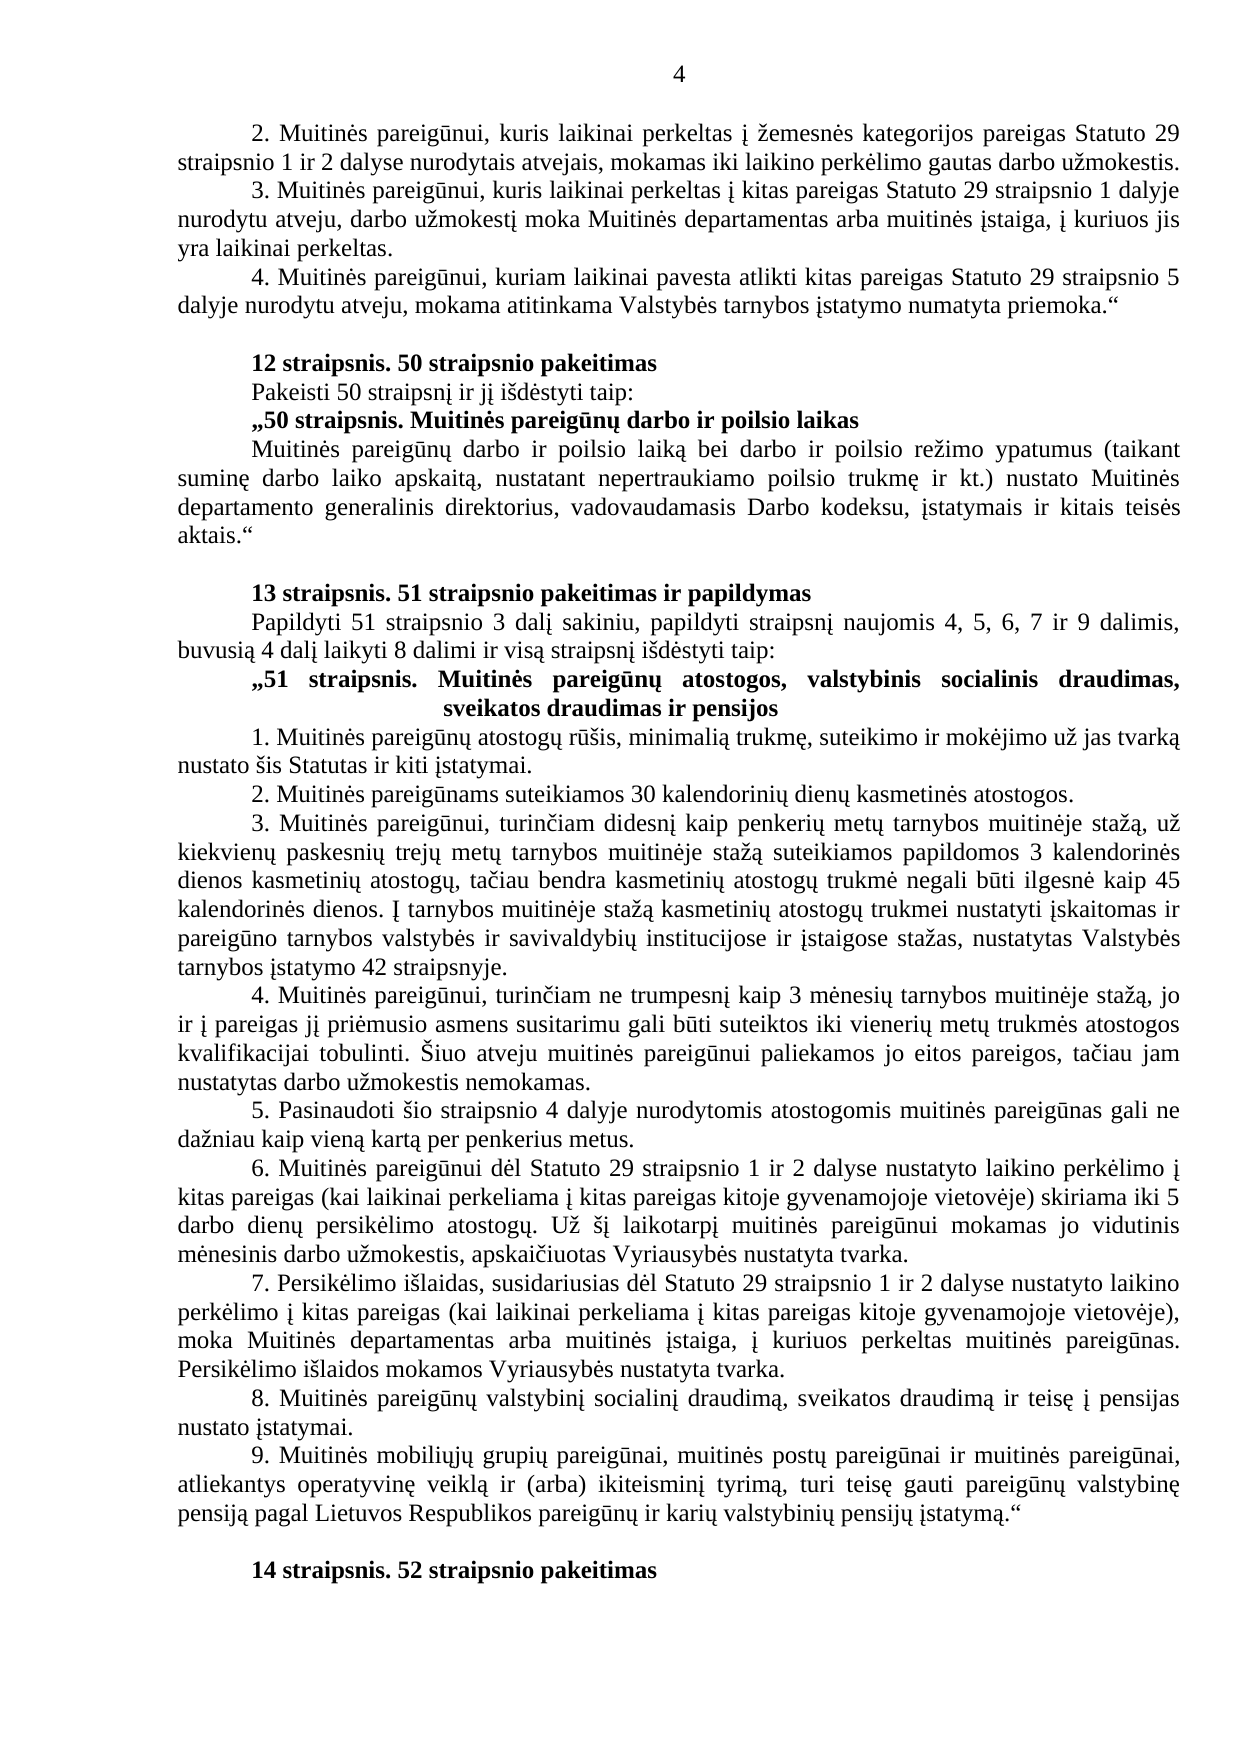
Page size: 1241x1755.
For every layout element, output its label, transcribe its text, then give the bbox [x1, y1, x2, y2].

text 2. Muitinės pareigūnui, kuris laikinai perkeltas į žemesnės kategorijos pareigas Statuto 29 straipsnio 1 ir 2 dalyse nurodytais atvejais, mokamas iki laikino perkėlimo gautas darbo užmokestis. [177, 118, 1181, 176]
text 3. Muitinės pareigūnui, kuris laikinai perkeltas į kitas pareigas Statuto 29 straipsnio 1 dalyje nurodytu atveju, darbo užmokestį moka Muitinės departamentas arba muitinės įstaiga, į kuriuos jis yra laikinai perkeltas. [177, 176, 1181, 262]
text Papildyti 51 straipsnio 3 dalį sakiniu, papildyti straipsnį naujomis 4, 5, 6, 7 ir 9 dalimis, buvusią 4 dalį laikyti 8 dalimi ir visą straipsnį išdėstyti taip: [177, 607, 1181, 664]
text 2. Muitinės pareigūnams suteikiamos 30 kalendorinių dienų kasmetinės atostogos. [177, 779, 1181, 808]
text 14 straipsnis. 52 straipsnio pakeitimas [177, 1556, 1181, 1584]
text 7. Persikėlimo išlaidas, susidariusias dėl Statuto 29 straipsnio 1 ir 2 dalyse nustatyto laikino perkėlimo į kitas pareigas (kai laikinai perkeliama į kitas pareigas kitoje gyvenamojoje vietovėje), moka Muitinės departamentas arba muitinės įstaiga, į kuriuos perkeltas muitinės pareigūnas. Persikėlimo išlaidos mokamos Vyriausybės nustatyta tvarka. [177, 1268, 1181, 1383]
text 4. Muitinės pareigūnui, turinčiam ne trumpesnį kaip 3 mėnesių tarnybos muitinėje stažą, jo ir į pareigas jį priėmusio asmens susitarimu gali būti suteiktos iki vienerių metų trukmės atostogos kvalifikacijai tobulinti. Šiuo atveju muitinės pareigūnui paliekamos jo eitos pareigos, tačiau jam nustatytas darbo užmokestis nemokamas. [177, 981, 1181, 1096]
text „51 straipsnis. Muitinės pareigūnų atostogos, valstybinis socialinis draudimas, sveikatos draudimas ir pensijos [251, 664, 1181, 722]
text Muitinės pareigūnų darbo ir poilsio laiką bei darbo ir poilsio režimo ypatumus (taikant suminę darbo laiko apskaitą, nustatant nepertraukiamo poilsio trukmę ir kt.) nustato Muitinės departamento generalinis direktorius, vadovaudamasis Darbo kodeksu, įstatymais ir kitais teisės aktais.“ [177, 434, 1181, 549]
text 8. Muitinės pareigūnų valstybinį socialinį draudimą, sveikatos draudimą ir teisę į pensijas nustato įstatymai. [177, 1383, 1181, 1441]
text 12 straipsnis. 50 straipsnio pakeitimas [177, 348, 1181, 377]
text 5. Pasinaudoti šio straipsnio 4 dalyje nurodytomis atostogomis muitinės pareigūnas gali ne dažniau kaip vieną kartą per penkerius metus. [177, 1096, 1181, 1153]
text 13 straipsnis. 51 straipsnio pakeitimas ir papildymas [177, 578, 1181, 607]
text „50 straipsnis. Muitinės pareigūnų darbo ir poilsio laikas [177, 406, 1181, 434]
text 1. Muitinės pareigūnų atostogų rūšis, minimalią trukmę, suteikimo ir mokėjimo už jas tvarką nustato šis Statutas ir kiti įstatymai. [177, 722, 1181, 779]
text Pakeisti 50 straipsnį ir jį išdėstyti taip: [177, 377, 1181, 406]
text 4. Muitinės pareigūnui, kuriam laikinai pavesta atlikti kitas pareigas Statuto 29 straipsnio 5 dalyje nurodytu atveju, mokama atitinkama Valstybės tarnybos įstatymo numatyta priemoka.“ [177, 262, 1181, 319]
text 9. Muitinės mobiliųjų grupių pareigūnai, muitinės postų pareigūnai ir muitinės pareigūnai, atliekantys operatyvinę veiklą ir (arba) ikiteisminį tyrimą, turi teisę gauti pareigūnų valstybinę pensiją pagal Lietuvos Respublikos pareigūnų ir karių valstybinių pensijų įstatymą.“ [177, 1441, 1181, 1527]
text 3. Muitinės pareigūnui, turinčiam didesnį kaip penkerių metų tarnybos muitinėje stažą, už kiekvienų paskesnių trejų metų tarnybos muitinėje stažą suteikiamos papildomos 3 kalendorinės dienos kasmetinių atostogų, tačiau bendra kasmetinių atostogų trukmė negali būti ilgesnė kaip 45 kalendorinės dienos. Į tarnybos muitinėje stažą kasmetinių atostogų trukmei nustatyti įskaitomas ir pareigūno tarnybos valstybės ir savivaldybių institucijose ir įstaigose stažas, nustatytas Valstybės tarnybos įstatymo 42 straipsnyje. [177, 808, 1181, 981]
text 6. Muitinės pareigūnui dėl Statuto 29 straipsnio 1 ir 2 dalyse nustatyto laikino perkėlimo į kitas pareigas (kai laikinai perkeliama į kitas pareigas kitoje gyvenamojoje vietovėje) skiriama iki 5 darbo dienų persikėlimo atostogų. Už šį laikotarpį muitinės pareigūnui mokamas jo vidutinis mėnesinis darbo užmokestis, apskaičiuotas Vyriausybės nustatyta tvarka. [177, 1153, 1181, 1268]
